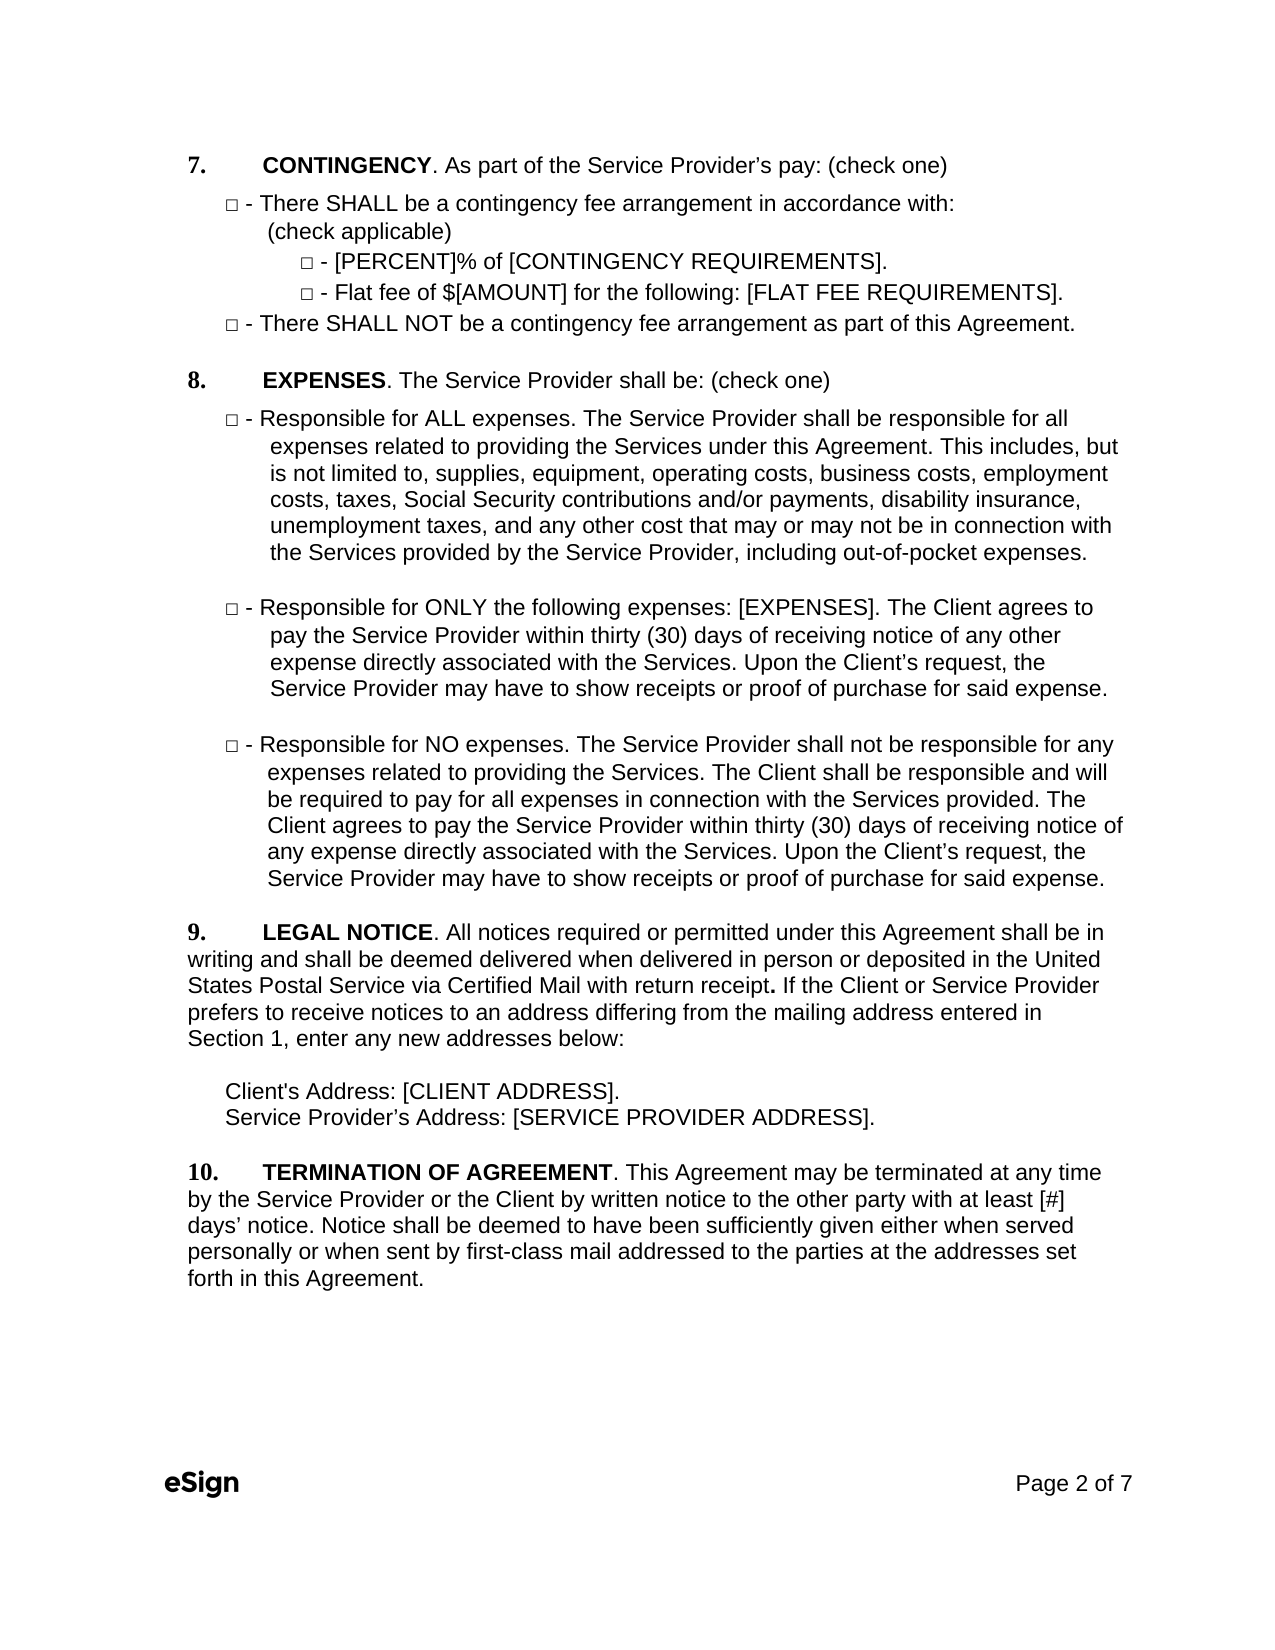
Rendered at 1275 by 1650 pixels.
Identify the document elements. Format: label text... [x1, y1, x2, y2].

text ☐ - Responsible for ALL expenses. The Service Provider shall be responsible for all [225, 402, 1125, 433]
list TERMINATION OF AGREEMENT. This Agreement may be terminated at any time by the Service Provider or the Client by written notice to the other party with at least [#] days’ notice. Notice shall be deemed to have been sufficiently given either when served personally or when sent by first-class mail addressed to the parties at the addresses set forth in this Agreement. [187, 1157, 1125, 1423]
text expenses related to providing the Services under this Agreement. This includes, but is not limited to, supplies, equipment, operating costs, business costs, employment costs, taxes, Social Security contributions and/or payments, disability insurance, unemployment taxes, and any other cost that may or may not be in connection with the Services provided by the Service Provider, including out-of-pocket expenses. [270, 433, 1125, 565]
text Client's Address: [CLIENT ADDRESS]. [225, 1078, 1125, 1104]
text pay the Service Provider within thirty (30) days of receiving notice of any other expense directly associated with the Services. Upon the Client’s request, the Service Provider may have to show receipts or proof of purchase for said expense. [270, 622, 1125, 702]
list EXPENSES. The Service Provider shall be: (check one) [187, 365, 1125, 393]
text ☐ - Responsible for ONLY the following expenses: [EXPENSES]. The Client agrees to [225, 591, 1125, 622]
text Service Provider’s Address: [SERVICE PROVIDER ADDRESS]. [225, 1104, 1125, 1131]
text ☐ - There SHALL NOT be a contingency fee arrangement as part of this Agreement. [225, 307, 1125, 338]
text ☐ - Responsible for NO expenses. The Service Provider shall not be responsible for any [225, 728, 1125, 759]
list CONTINGENCY. As part of the Service Provider’s pay: (check one) [187, 150, 1125, 179]
text expenses related to providing the Services. The Client shall be responsible and will be required to pay for all expenses in connection with the Services provided. The Client agrees to pay the Service Provider within thirty (30) days of receiving notice of any expense directly associated with the Services. Upon the Client’s request, the Service Provider may have to show receipts or proof of purchase for said expense. [267, 759, 1125, 917]
text ☐ - Flat fee of $[AMOUNT] for the following: [FLAT FEE REQUIREMENTS]. [300, 276, 1125, 307]
text ☐ - There SHALL be a contingency fee arrangement in accordance with: [225, 187, 1125, 218]
list LEGAL NOTICE. All notices required or permitted under this Agreement shall be in writing and shall be deemed delivered when delivered in person or deposited in the United States Postal Service via Certified Mail with return receipt. If the Client or Service Provider prefers to receive notices to an address differing from the mailing address entered in Section 1, enter any new addresses below: [187, 917, 1125, 1051]
text ☐ - [PERCENT]% of [CONTINGENCY REQUIREMENTS]. [300, 245, 1125, 276]
text (check applicable) [267, 218, 1125, 245]
